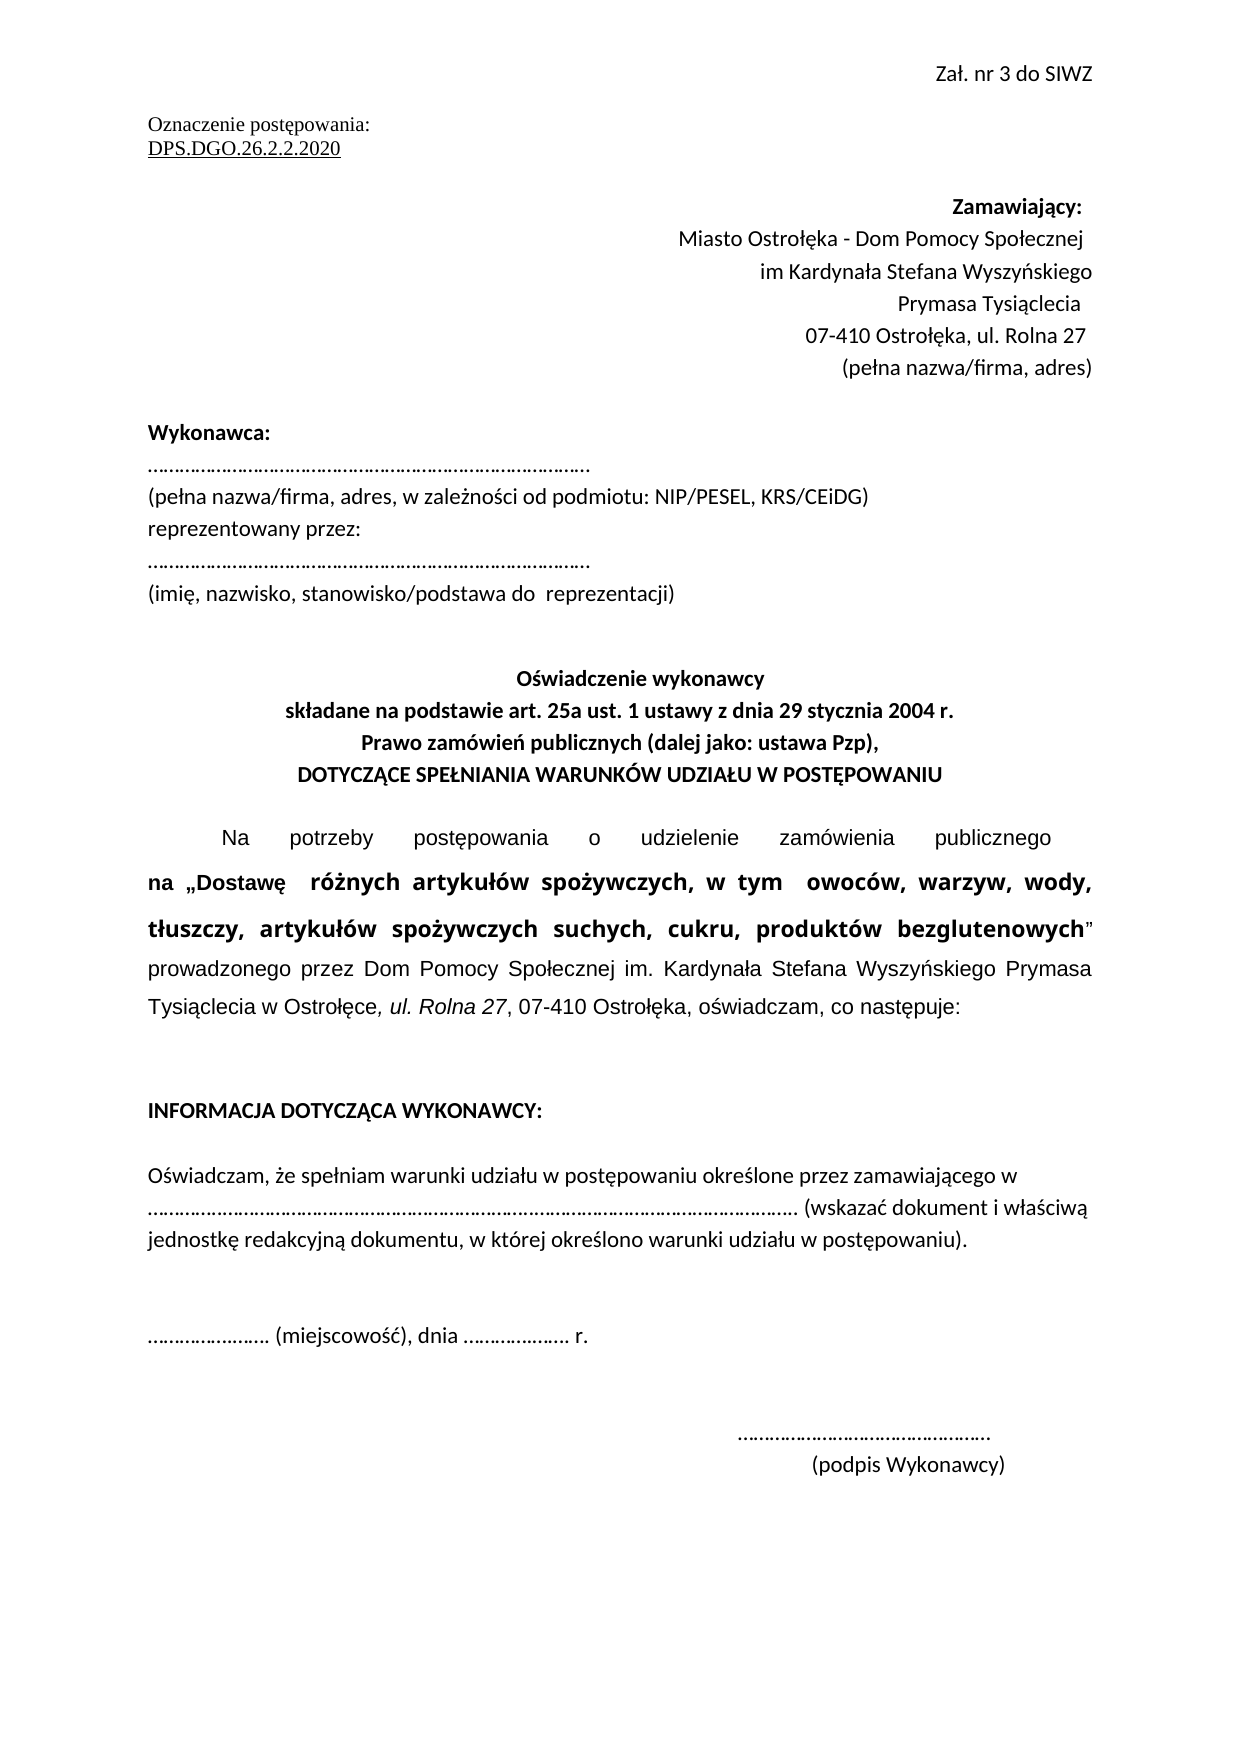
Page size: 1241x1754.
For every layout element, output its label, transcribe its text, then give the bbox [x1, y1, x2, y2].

text DOTYCZĄCE SPEŁNIANIA WARUNKÓW UDZIAŁU W POSTĘPOWANIU [148, 760, 1093, 788]
text Na potrzeby postępowania o udzielenie zamówienia publicznego na „Dostawę różnych artykułów spożywczych, w tym owoców, warzyw, wody, tłuszczy, artykułów spożywczych suchych, cukru, produktów bezglutenowych” prowadzonego przez Dom Pomocy Społecznej im. Kardynała Stefana Wyszyńskiego Prymasa Tysiąclecia w Ostrołęce, ul. Rolna 27, 07-410 Ostrołęka, oświadczam, co następuje: [148, 825, 1093, 1019]
text 07-410 Ostrołęka, ul. Rolna 27 [664, 321, 1093, 349]
text (podpis Wykonawcy) [811, 1450, 1093, 1478]
text Oświadczam, że spełniam warunki udziału w postępowaniu określone przez zamawiającego w …………..…………………………………………………..………………………………………….. (wskazać dokument i właściwą jednostkę redakcyjną dokumentu, w której określono warunki udziału w postępowaniu). [148, 1161, 1093, 1253]
text ………………………………………………………………………… [148, 546, 1093, 574]
text (pełna nazwa/firma, adres, w zależności od podmiotu: NIP/PESEL, KRS/CEiDG) [148, 482, 1093, 510]
text (pełna nazwa/firma, adres) [148, 353, 1093, 381]
text …………….……. (miejscowość), dnia ………….……. r. [148, 1322, 1093, 1350]
text Zamawiający: [516, 192, 1093, 220]
text im Kardynała Stefana Wyszyńskiego [148, 257, 1093, 285]
text ………………………………………………………………………… [148, 450, 1093, 478]
text Zał. nr 3 do SIWZ [148, 59, 1093, 87]
text Prawo zamówień publicznych (dalej jako: ustawa Pzp), [148, 728, 1093, 756]
text Oświadczenie wykonawcy [443, 664, 1093, 692]
text (imię, nazwisko, stanowisko/podstawa do reprezentacji) [148, 579, 1093, 607]
text ………………………………………… [664, 1418, 1093, 1446]
text DPS.DGO.26.2.2.2020 [148, 136, 1093, 160]
text INFORMACJA DOTYCZĄCA WYKONAWCY: [148, 1096, 1093, 1124]
text Wykonawca: [148, 418, 1093, 446]
text składane na podstawie art. 25a ust. 1 ustawy z dnia 29 stycznia 2004 r. [148, 696, 1093, 724]
text Miasto Ostrołęka - Dom Pomocy Społecznej [148, 224, 1093, 253]
text Oznaczenie postępowania: [148, 112, 1093, 136]
text Prymasa Tysiąclecia [664, 289, 1093, 317]
text reprezentowany przez: [148, 514, 1093, 542]
